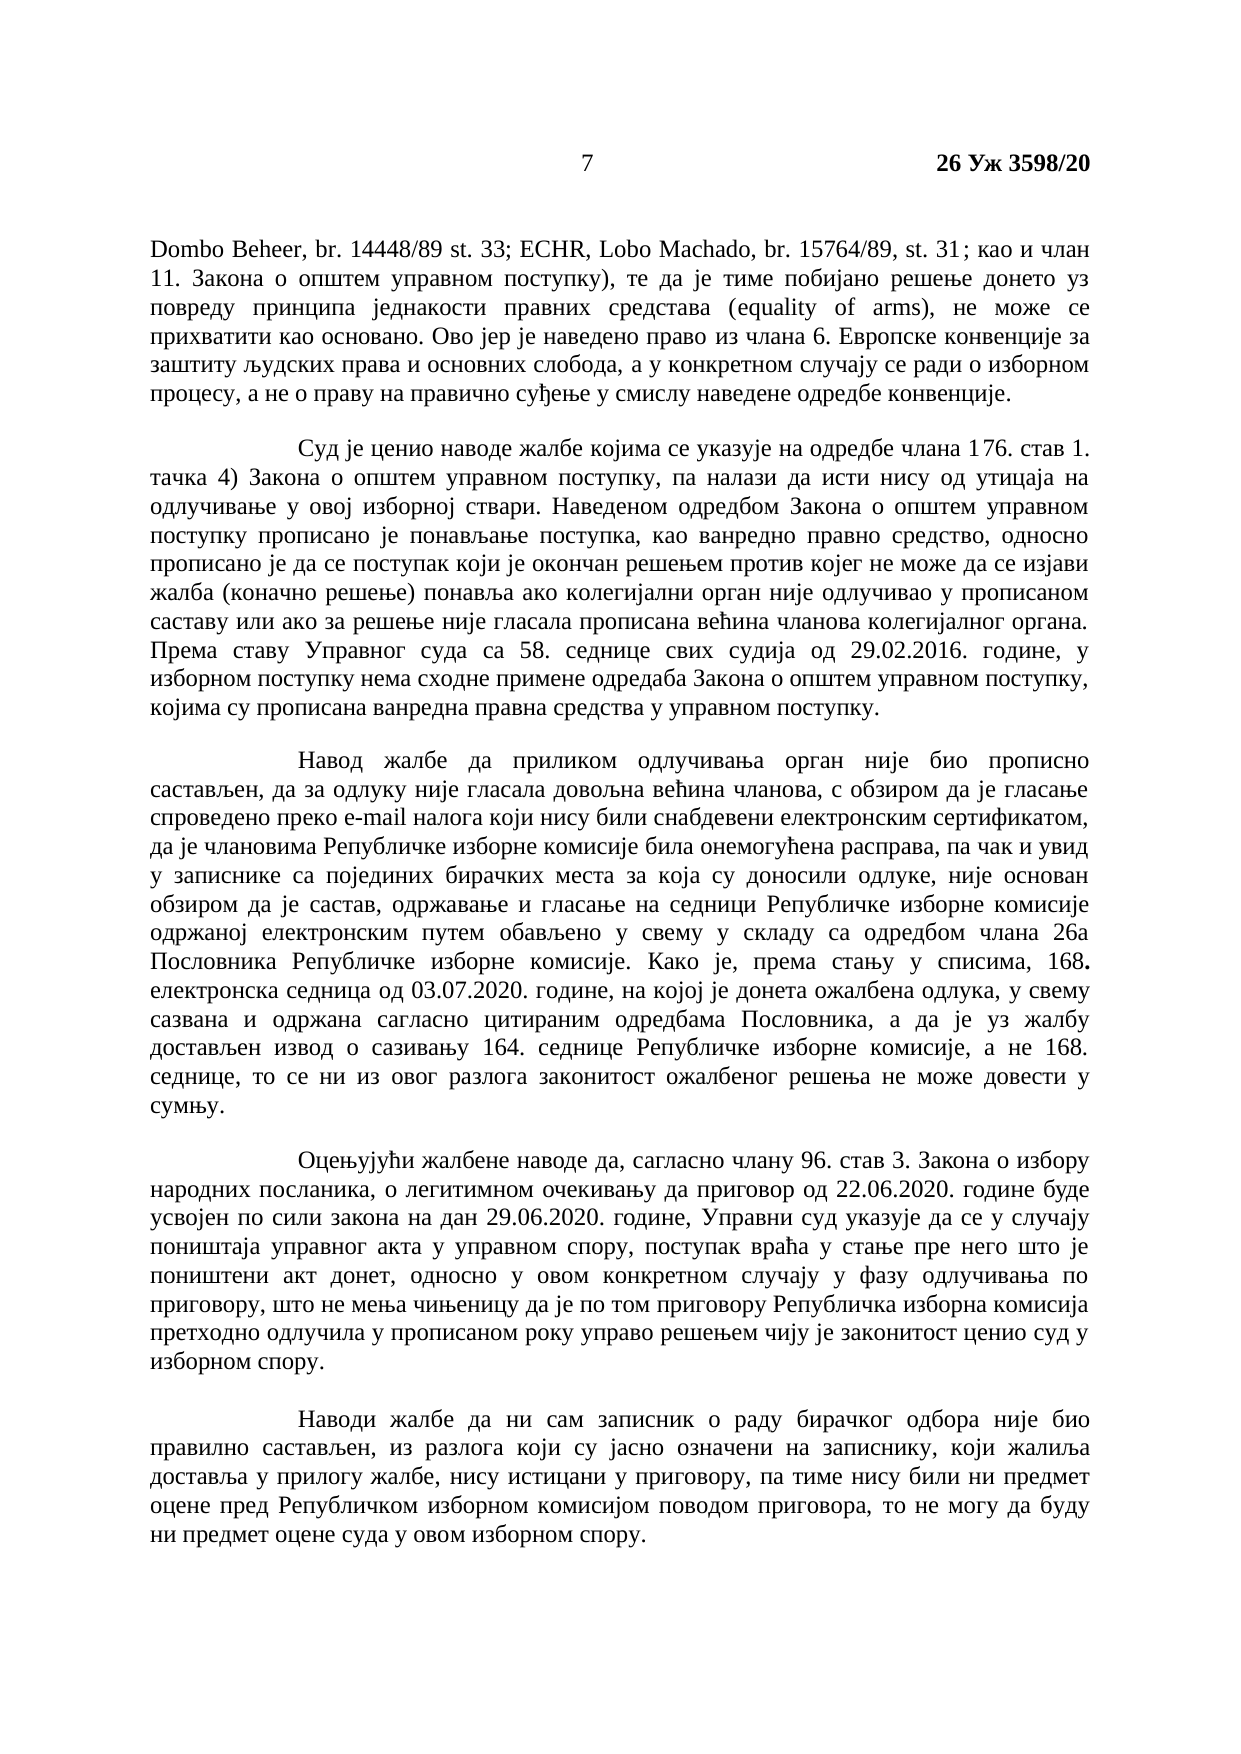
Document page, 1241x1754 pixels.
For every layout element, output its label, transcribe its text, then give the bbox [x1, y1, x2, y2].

text Dombo Beheer, br. 14448/89 st. 33; ECHR, Lobo Machado, br. 15764/89, st. 31; као и члан 11. Закона о општем управном поступку), те да је тиме побијано решење донето уз повреду принципа једнакости правних средстава (equality of arms), не може се прихватити као основано. Ово јер је наведено право из члана 6. Европске конвенције за заштиту људских права и основних слобода, а у конкретном случају се ради о изборном процесу, а не о праву на правично суђење у смислу наведене одредбе конвенције. [150, 234, 1090, 407]
text Навод жалбе да приликом одлучивања орган није био прописно састављен, да за одлуку није гласала довољна већина чланова, с обзиром да је гласање спроведено преко e-mail налога који нису били снабдевени електронским сертификатом, да је члановима Републичке изборне комисије била онемогућена расправа, па чак и увид у записнике са појединих бирачких места за која су доносили одлуке, није основан обзиром да је састав, одржавање и гласање на седници Републичке изборне комисије одржаној електронским путем обављено у свему у складу са одредбом члана 26а Пословника Републичке изборне комисије. Како је, према стању у списима, 168. електронска седница од 03.07.2020. године, на којој је донета ожалбена одлука, у свему сазвана и одржана сагласно цитираним одредбама Пословника, а да је уз жалбу достављен извод о сазивању 164. седнице Републичке изборне комисије, а не 168. седнице, то се ни из овог разлога законитост ожалбеног решења не може довести у сумњу. [150, 745, 1090, 1119]
text Оцењујући жалбене наводе да, сагласно члану 96. став 3. Закона о избору народних посланика, о легитимном очекивању да приговор од 22.06.2020. године буде усвојен по сили закона на дан 29.06.2020. године, Управни суд указује да се у случају поништаја управног акта у управном спору, поступак враћа у стање пре него што је поништени акт донет, односно у овом конкретном случају у фазу одлучивања по приговору, што не мења чињеницу да је по том приговору Републичка изборна комисија претходно одлучила у прописаном року управо решењем чију је законитост ценио суд у изборном спору. [150, 1145, 1090, 1375]
text Наводи жалбе да ни сам записник о раду бирачког одбора није био правилно састављен, из разлога који су јасно означени на записнику, који жалиља доставља у прилогу жалбе, нису истицани у приговору, па тиме нису били ни предмет оцене пред Републичком изборном комисијом поводом приговора, то не могу да буду ни предмет оцене суда у овом изборном спору. [150, 1404, 1090, 1547]
text Суд је ценио наводе жалбе којима се указује на одредбе члана 176. став 1. тачка 4) Закона о општем управном поступку, па налази да исти нису од утицаја на одлучивање у овој изборној ствари. Наведеном одредбом Закона о општем управном поступку прописано је понављање поступка, као ванредно правно средство, односно прописано је да се поступак који је окончан решењем против којег не може да се изјави жалба (коначно решење) понавља ако колегијални орган није одлучивао у прописаном саставу или ако за решење није гласала прописана већина чланова колегијалног органа. Према ставу Управног суда са 58. седнице свих судија од 29.02.2016. године, у изборном поступку нема сходне примене одредаба Закона о општем управном поступку, којима су прописана ванредна правна средства у управном поступку. [150, 433, 1090, 721]
